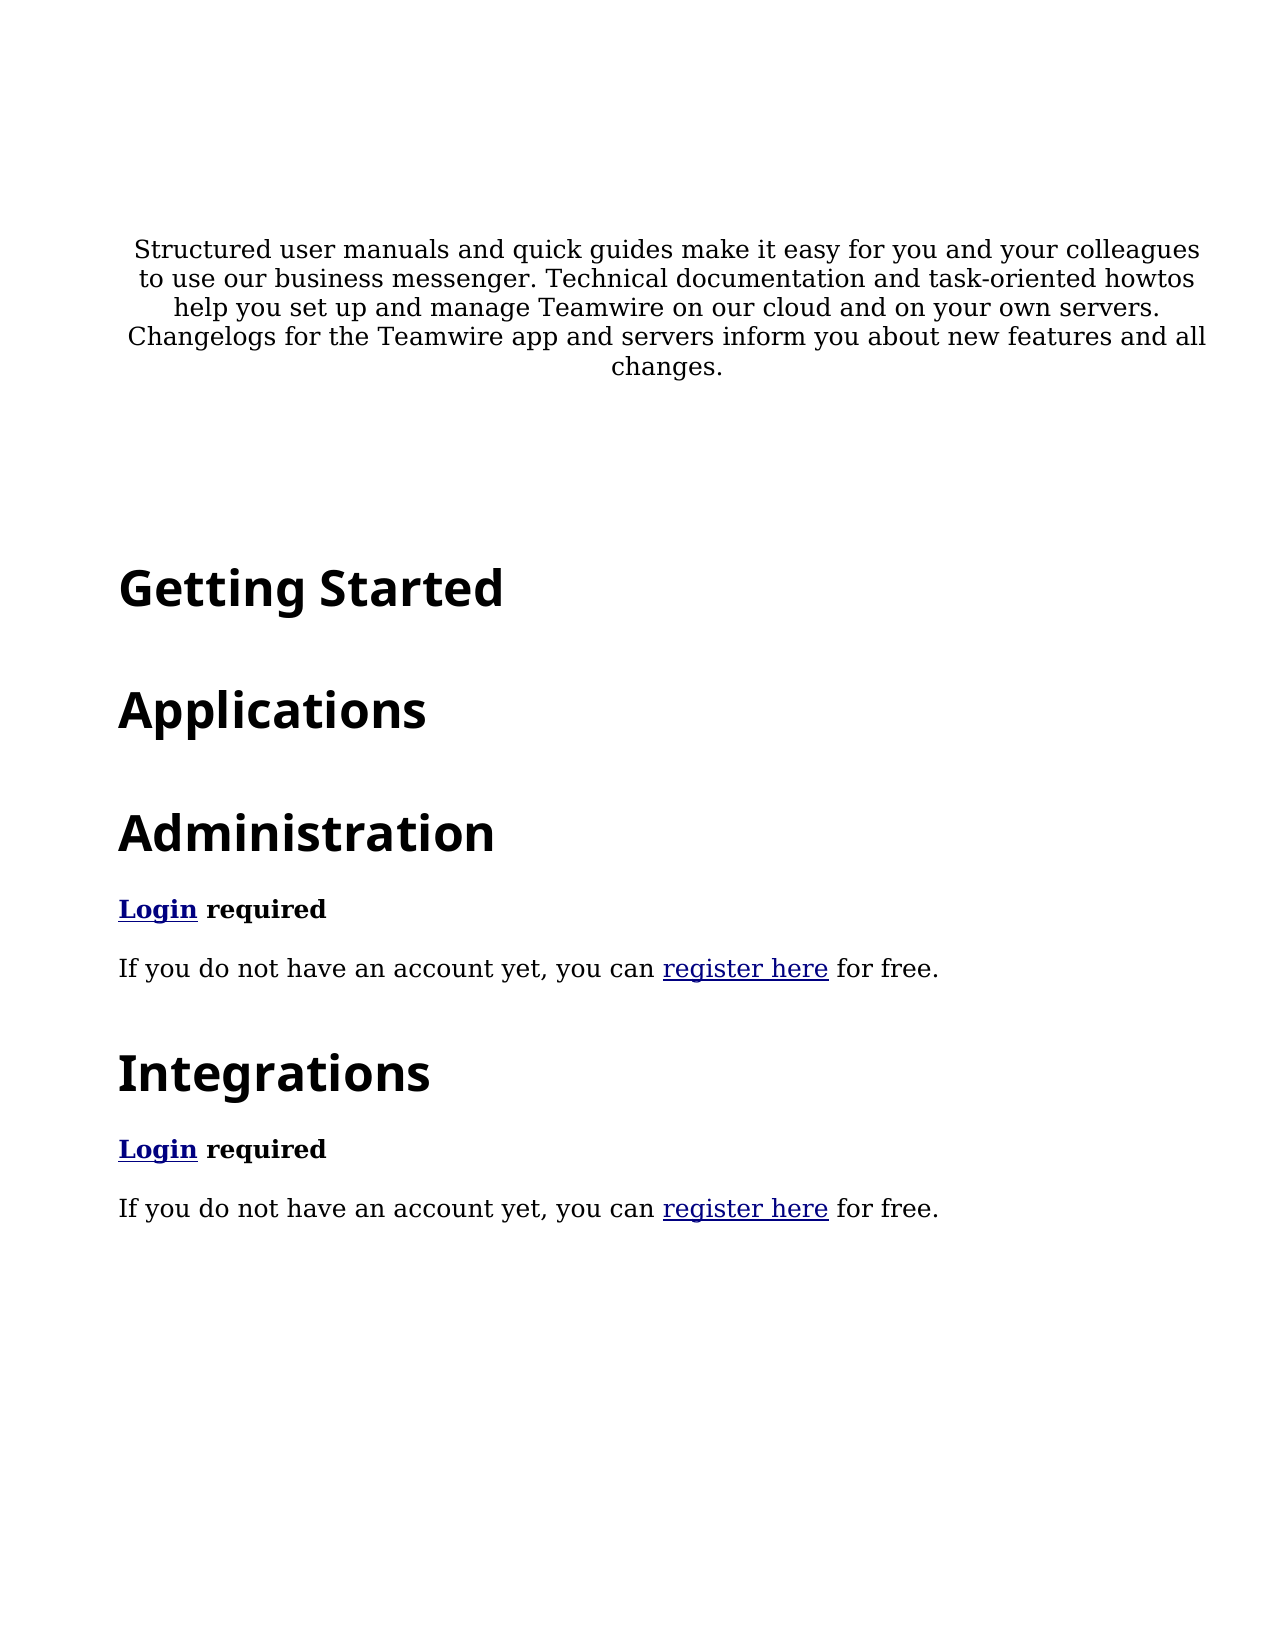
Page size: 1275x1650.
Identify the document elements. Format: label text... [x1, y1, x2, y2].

subtitle Integrations [118, 1038, 1216, 1106]
text Login required [118, 895, 1216, 925]
text Structured user manuals and quick guides make it easy for you and your colleagues to use our business messenger. Technical documentation and task-oriented howtos help you set up and manage Teamwire on our cloud and on your own servers. Changelogs for the Teamwire app and servers inform you about new features and all changes. [118, 235, 1216, 381]
text Login required [118, 1136, 1216, 1165]
subtitle Getting Started [118, 553, 1216, 621]
subtitle Administration [118, 798, 1216, 866]
text If you do not have an account yet, you can register here for free. [118, 954, 1216, 983]
text If you do not have an account yet, you can register here for free. [118, 1194, 1216, 1223]
subtitle Applications [118, 675, 1216, 743]
